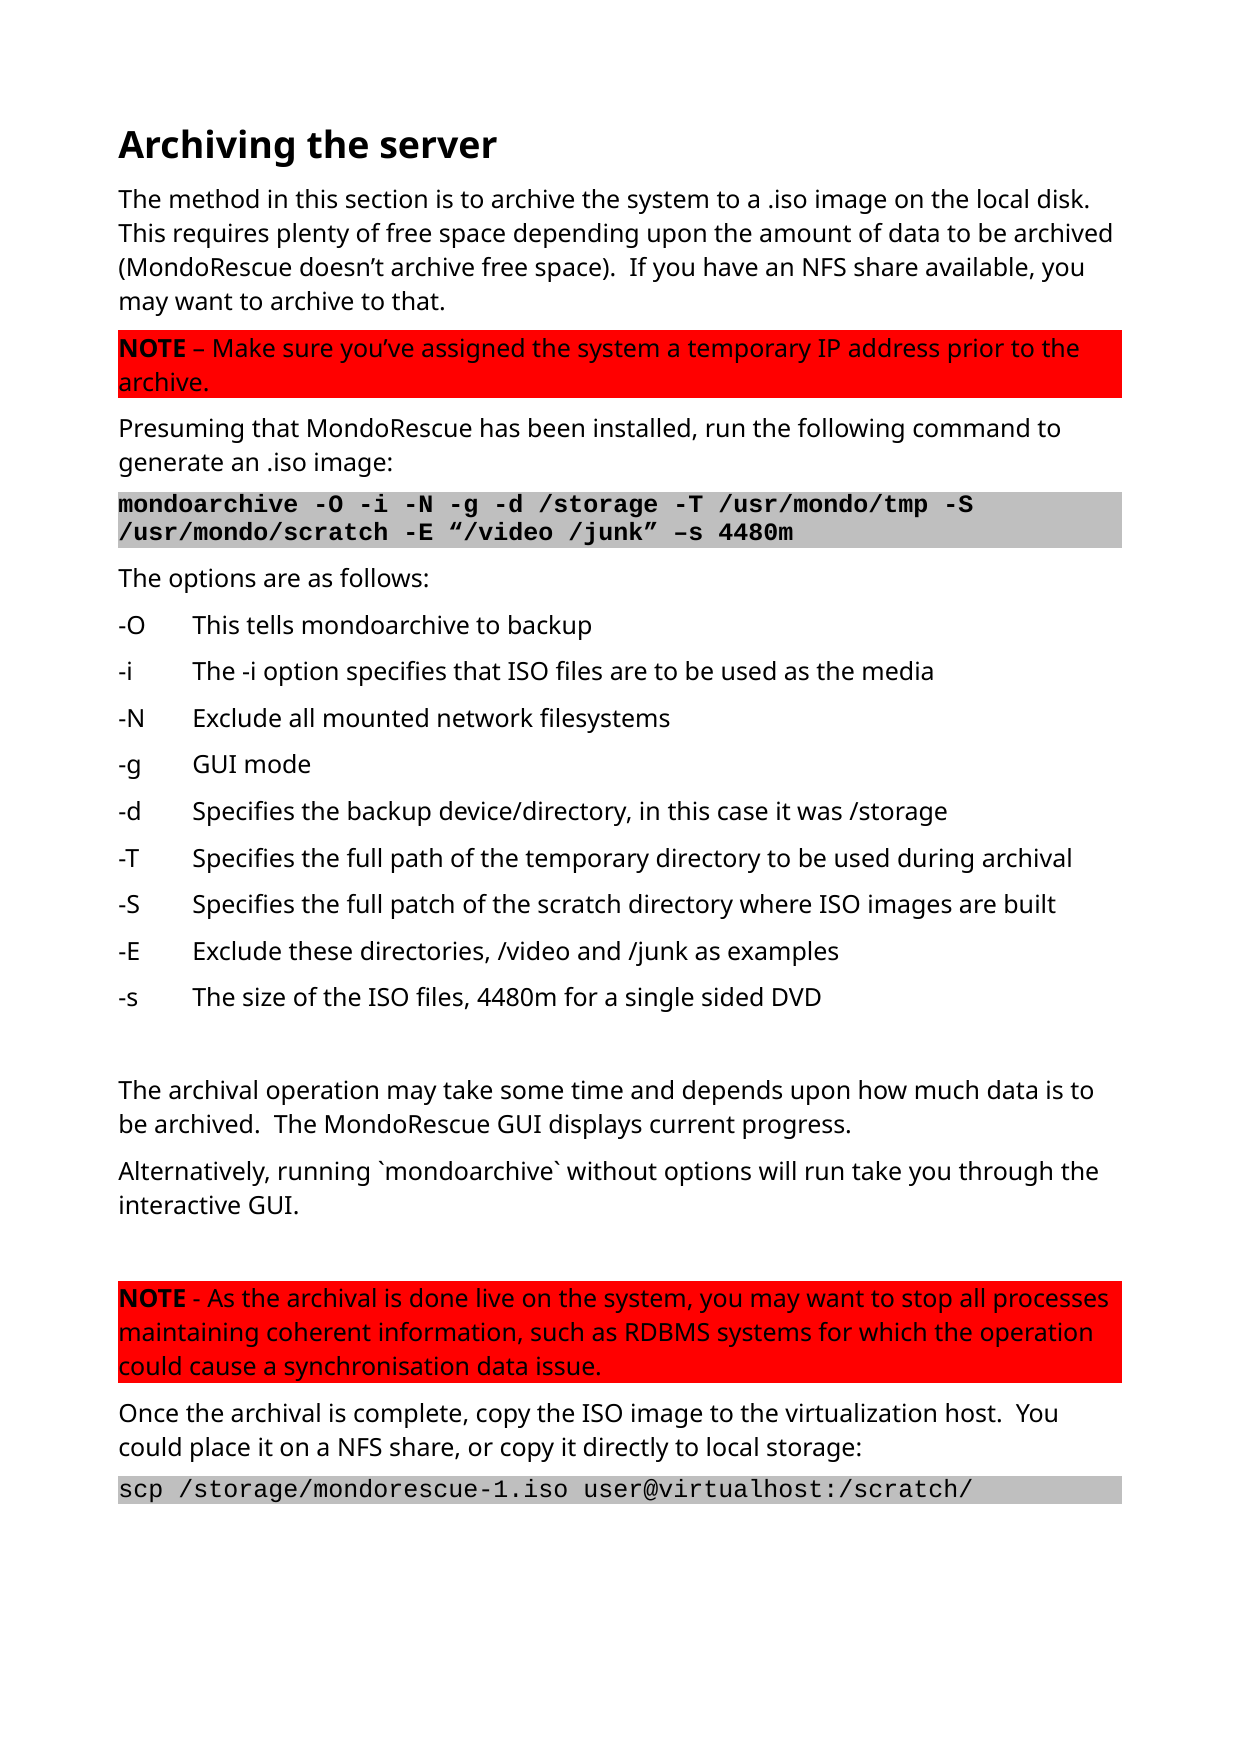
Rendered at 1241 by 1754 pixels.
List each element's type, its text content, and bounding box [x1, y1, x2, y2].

text The method in this section is to archive the system to a .iso image on the local disk. This requires plenty of free space depending upon the amount of data to be archived (MondoRescue doesn’t archive free space). If you have an NFS share available, you may want to archive to that. [118, 182, 1122, 318]
text The options are as follows: [118, 561, 1122, 595]
text Alternatively, running `mondoarchive` without options will run take you through the interactive GUI. [118, 1154, 1122, 1222]
text Once the archival is complete, copy the ISO image to the virtualization host. You could place it on a NFS share, or copy it directly to local storage: [118, 1396, 1122, 1464]
text NOTE – Make sure you’ve assigned the system a temporary IP address prior to the archive. [118, 330, 1122, 398]
text -i The -i option specifies that ISO files are to be used as the media [118, 654, 1122, 688]
text -E Exclude these directories, /video and /junk as examples [118, 933, 1122, 967]
text mondoarchive -O -i -N -g -d /storage -T /usr/mondo/tmp -S /usr/mondo/scratch -E “/video /junk” –s 4480m [118, 492, 1122, 548]
text scp /storage/mondorescue-1.iso user@virtualhost:/scratch/ [118, 1476, 1122, 1504]
text -N Exclude all mounted network filesystems [118, 701, 1122, 734]
text -T Specifies the full path of the temporary directory to be used during archival [118, 840, 1122, 874]
text The archival operation may take some time and depends upon how much data is to be archived. The MondoRescue GUI displays current progress. [118, 1073, 1122, 1141]
text Presuming that MondoRescue has been installed, run the following command to generate an .iso image: [118, 411, 1122, 479]
text -d Specifies the backup device/directory, in this case it was /storage [118, 794, 1122, 828]
text -S Specifies the full patch of the scratch directory where ISO images are built [118, 887, 1122, 921]
text -g GUI mode [118, 747, 1122, 781]
text NOTE - As the archival is done live on the system, you may want to stop all processes maintaining coherent information, such as RDBMS systems for which the operation could cause a synchronisation data issue. [118, 1281, 1122, 1383]
subtitle Archiving the server [118, 118, 1122, 169]
text -s The size of the ISO files, 4480m for a single sided DVD [118, 980, 1122, 1014]
text -O This tells mondoarchive to backup [118, 607, 1122, 641]
